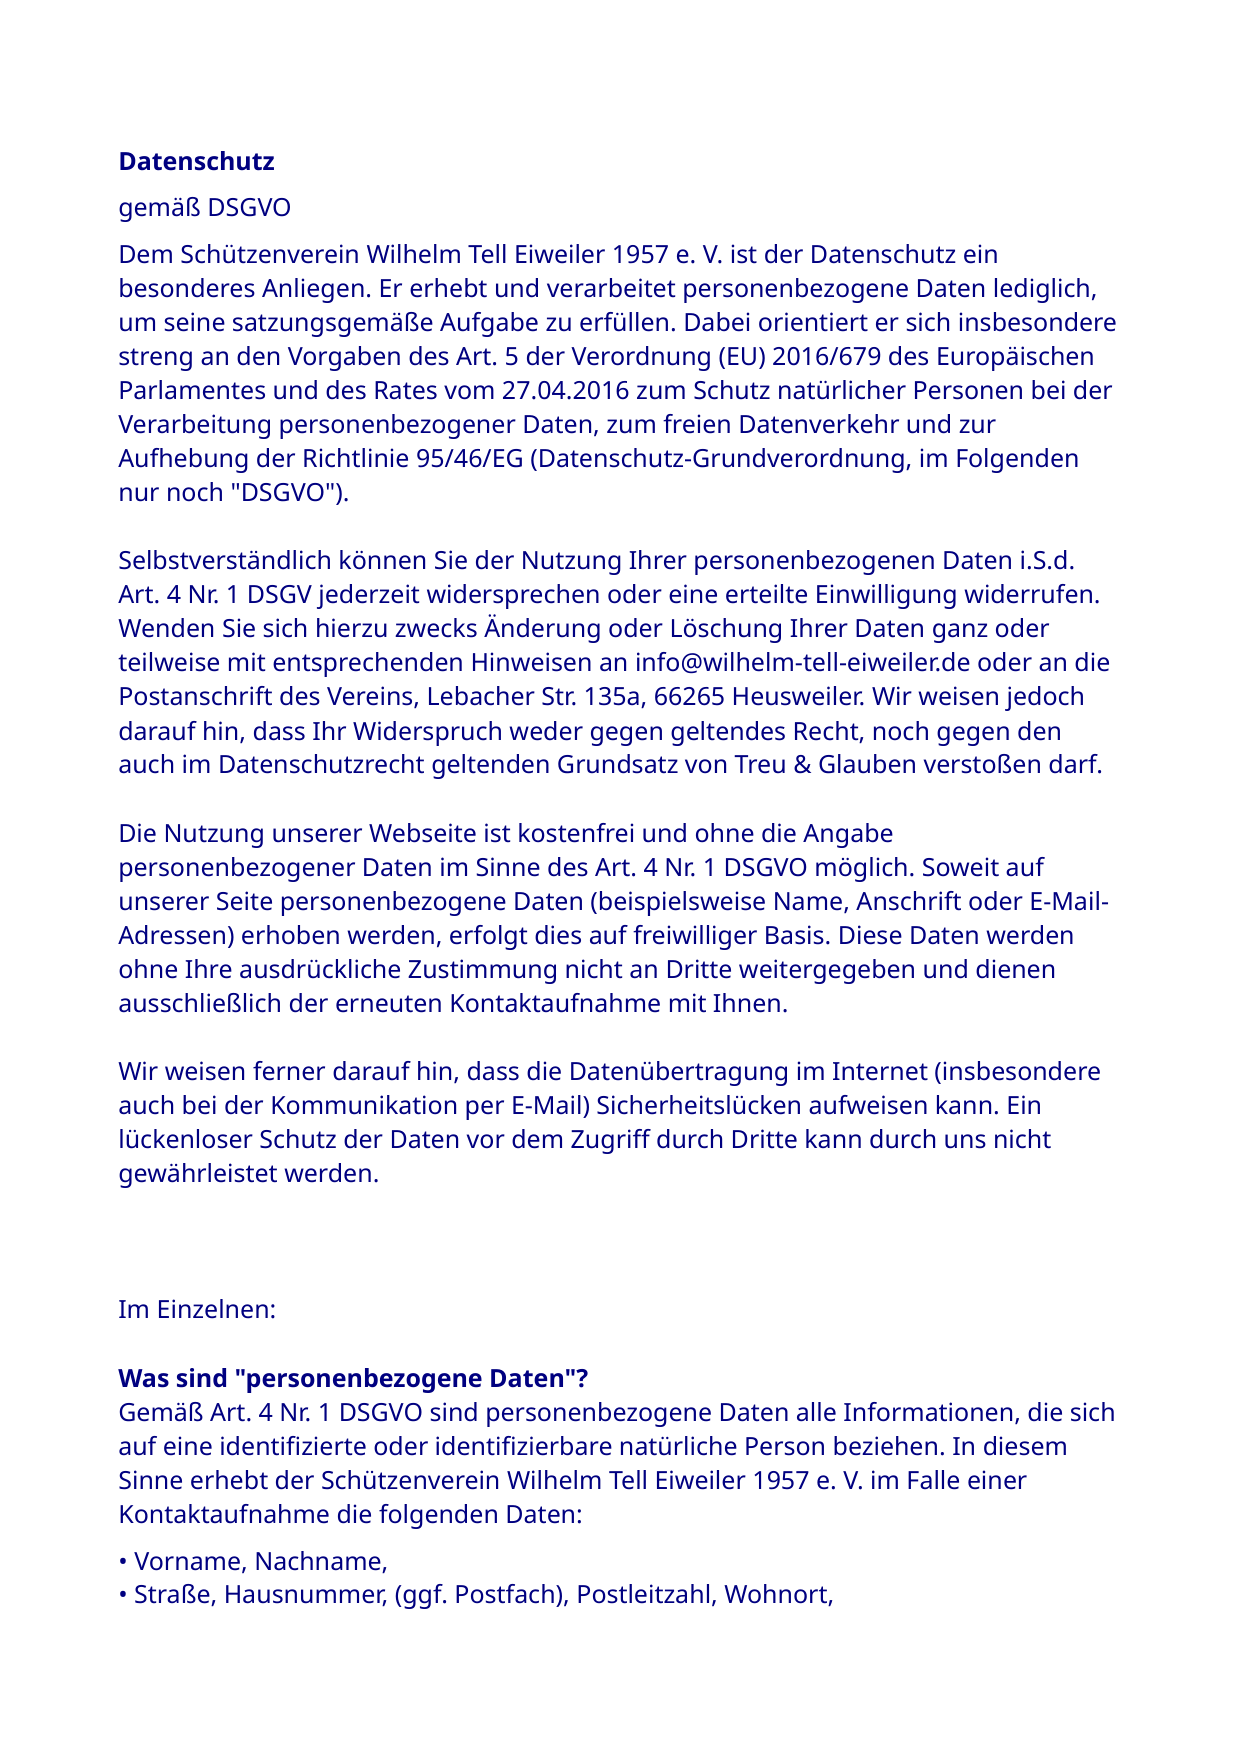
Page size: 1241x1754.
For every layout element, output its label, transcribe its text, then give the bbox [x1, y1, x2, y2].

text gemäß DSGVO [118, 190, 1122, 224]
text • Vorname, Nachname, • Straße, Hausnummer, (ggf. Postfach), Postleitzahl, Wohnort, [118, 1543, 1122, 1611]
text Dem Schützenverein Wilhelm Tell Eiweiler 1957 e. V. ist der Datenschutz ein besonderes Anliegen. Er erhebt und verarbeitet personenbezogene Daten lediglich, um seine satzungsgemäße Aufgabe zu erfüllen. Dabei orientiert er sich insbesondere streng an den Vorgaben des Art. 5 der Verordnung (EU) 2016/679 des Europäischen Parlamentes und des Rates vom 27.04.2016 zum Schutz natürlicher Personen bei der Verarbeitung personenbezogener Daten, zum freien Datenverkehr und zur Aufhebung der Richtlinie 95/46/EG (Datenschutz-Grundverordnung, im Folgenden nur noch "DSGVO"). Selbstverständlich können Sie der Nutzung Ihrer personenbezogenen Daten i.S.d. Art. 4 Nr. 1 DSGV jederzeit widersprechen oder eine erteilte Einwilligung widerrufen. Wenden Sie sich hierzu zwecks Änderung oder Löschung Ihrer Daten ganz oder teilweise mit entsprechenden Hinweisen an info@wilhelm-tell-eiweiler.de oder an die Postanschrift des Vereins, Lebacher Str. 135a, 66265 Heusweiler. Wir weisen jedoch darauf hin, dass Ihr Widerspruch weder gegen geltendes Recht, noch gegen den auch im Datenschutzrecht geltenden Grundsatz von Treu & Glauben verstoßen darf. Die Nutzung unserer Webseite ist kostenfrei und ohne die Angabe personenbezogener Daten im Sinne des Art. 4 Nr. 1 DSGVO möglich. Soweit auf unserer Seite personenbezogene Daten (beispielsweise Name, Anschrift oder E-Mail-Adressen) erhoben werden, erfolgt dies auf freiwilliger Basis. Diese Daten werden ohne Ihre ausdrückliche Zustimmung nicht an Dritte weitergegeben und dienen ausschließlich der erneuten Kontaktaufnahme mit Ihnen. Wir weisen ferner darauf hin, dass die Datenübertragung im Internet (insbesondere auch bei der Kommunikation per E-Mail) Sicherheitslücken aufweisen kann. Ein lückenloser Schutz der Daten vor dem Zugriff durch Dritte kann durch uns nicht gewährleistet werden. Im Einzelnen: Was sind "personenbezogene Daten"? Gemäß Art. 4 Nr. 1 DSGVO sind personenbezogene Daten alle Informationen, die sich auf eine identifizierte oder identifizierbare natürliche Person beziehen. In diesem Sinne erhebt der Schützenverein Wilhelm Tell Eiweiler 1957 e. V. im Falle einer Kontaktaufnahme die folgenden Daten: [118, 236, 1122, 1531]
subtitle Datenschutz [118, 143, 1122, 177]
